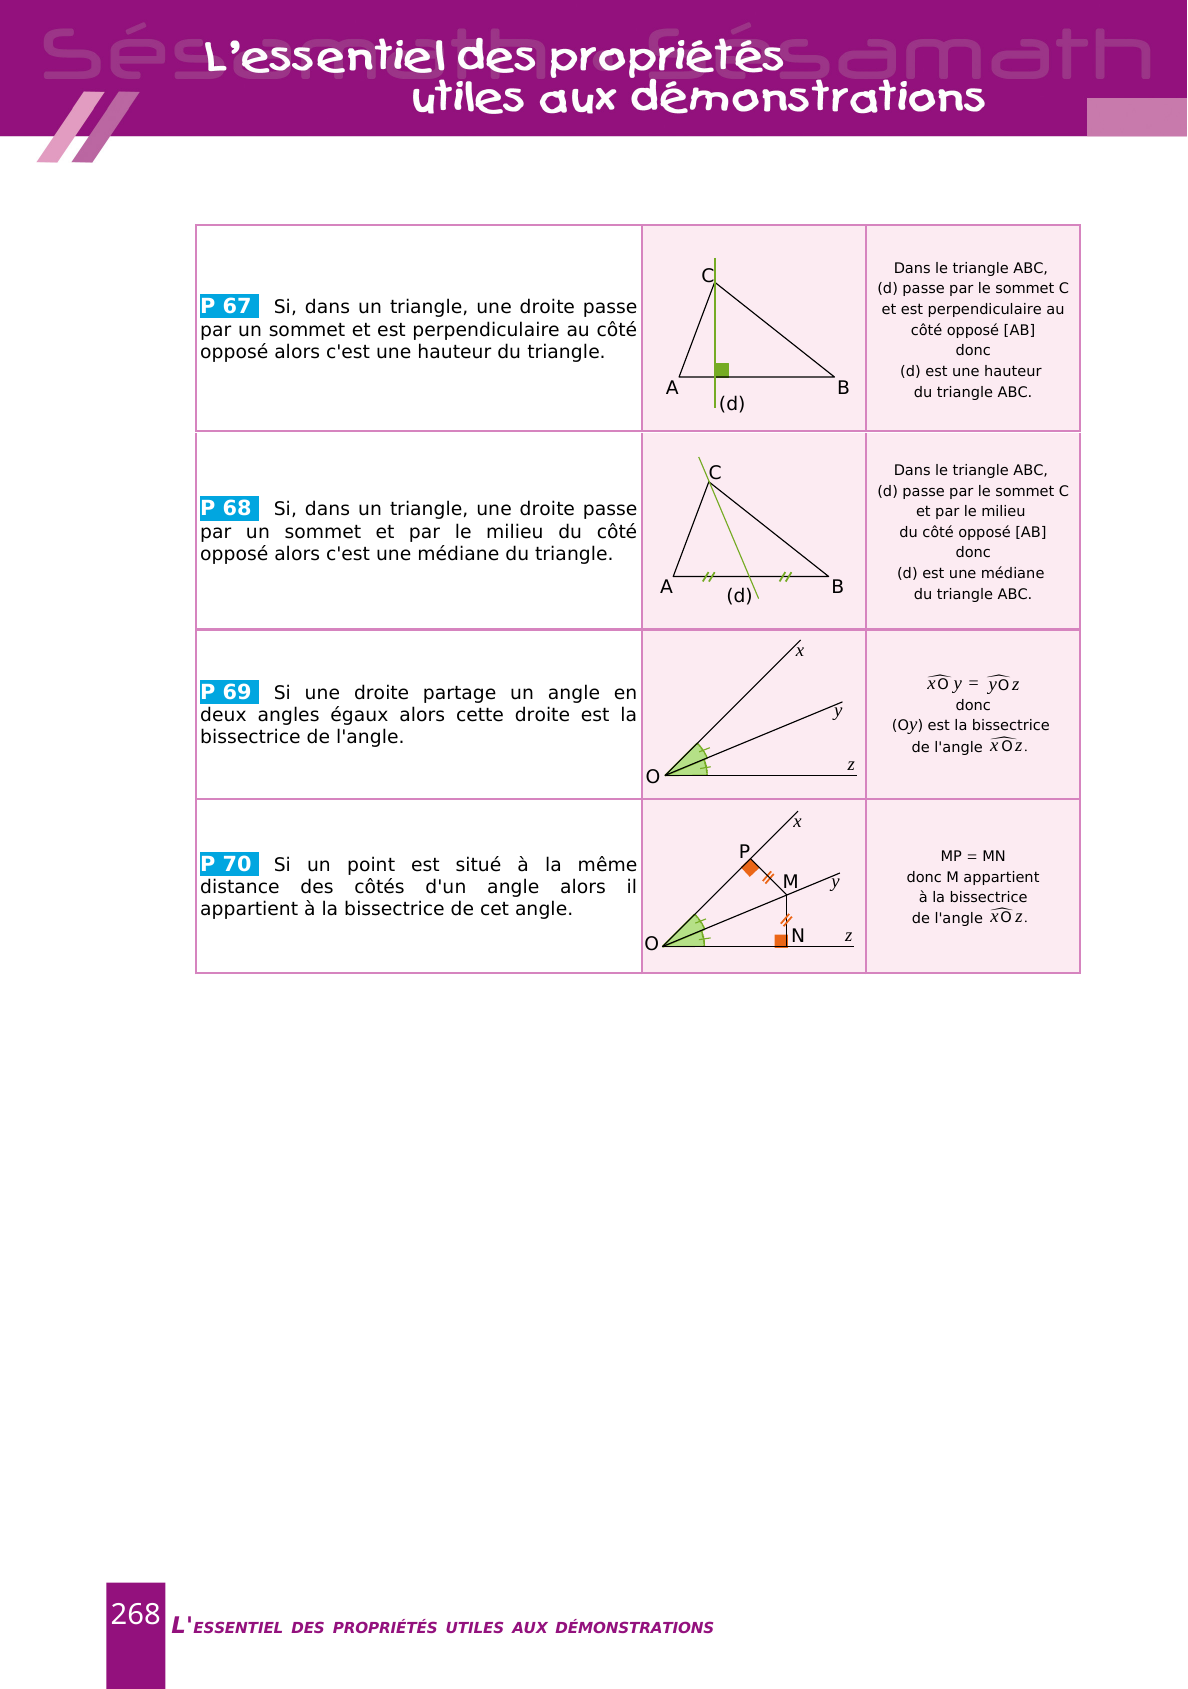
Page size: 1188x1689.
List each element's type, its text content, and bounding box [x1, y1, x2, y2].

table_cell = donc (Oy) est la bissectrice de l'angle [867, 631, 1079, 798]
table_cell Si, dans un triangle, une droite passe par un sommet et est perpendiculaire au côté opposé alors c'est une hauteur du triangle. [197, 226, 641, 430]
table_cell Dans le triangle ABC, (d) passe par le sommet C et est perpendiculaire au côté opposé [AB] donc (d) est une hauteur du triangle ABC. [867, 226, 1079, 430]
table_cell [643, 433, 865, 628]
table_cell Si un point est situé à la même distance des côtés d'un angle alors il appartient à la bissectrice de cet angle. [197, 800, 641, 972]
table_cell Si une droite partage un angle en deux angles égaux alors cette droite est la bissectrice de l'angle. [197, 631, 641, 798]
table_cell Dans le triangle ABC, (d) passe par le sommet C et par le milieu du côté opposé [AB] donc (d) est une médiane du triangle ABC. [867, 433, 1079, 628]
table_cell [643, 800, 865, 972]
table_cell Si, dans un triangle, une droite passe par un sommet et par le milieu du côté opposé alors c'est une médiane du triangle. [197, 433, 641, 628]
table_cell [643, 631, 865, 798]
picture [0, 0, 1187, 163]
table_cell MP = MN donc M appartient à la bissectrice de l'angle [867, 800, 1079, 972]
table_cell [643, 226, 865, 430]
